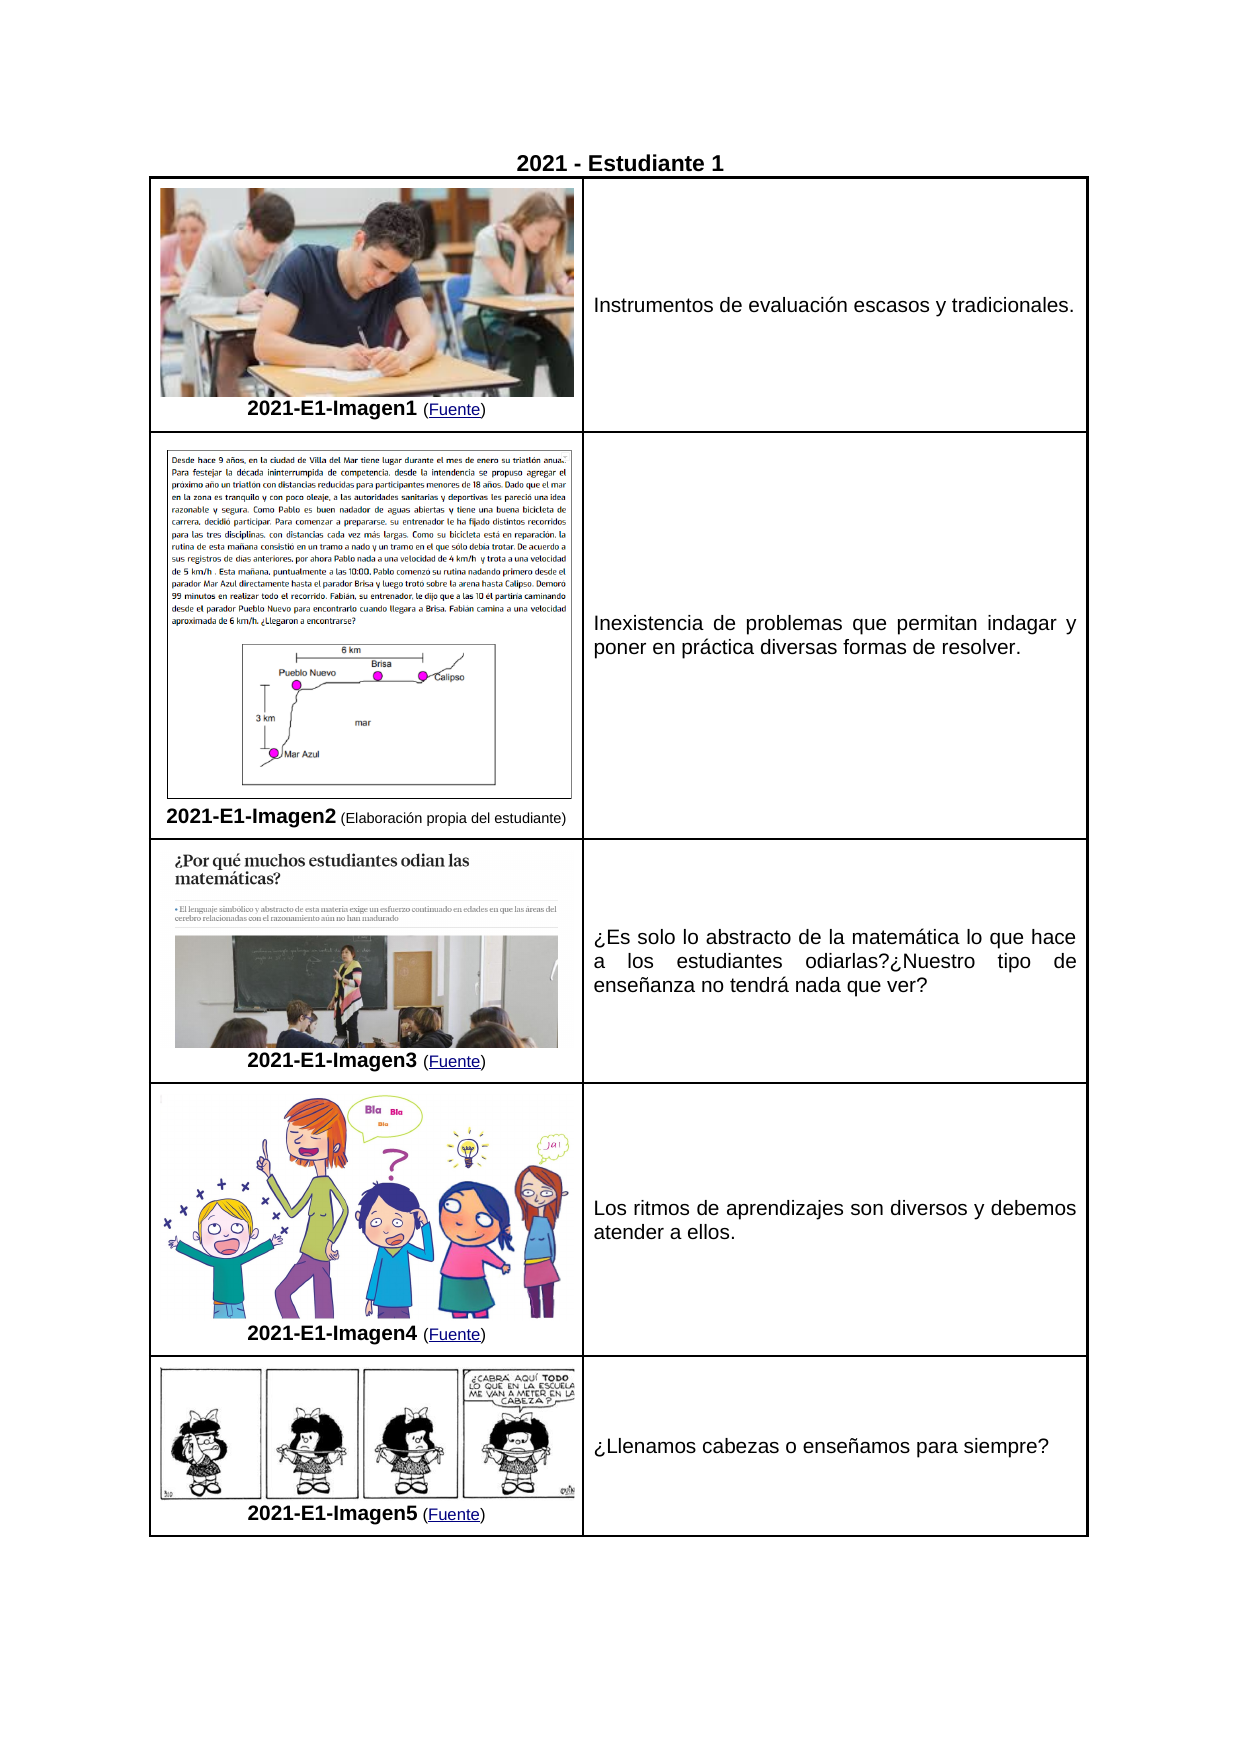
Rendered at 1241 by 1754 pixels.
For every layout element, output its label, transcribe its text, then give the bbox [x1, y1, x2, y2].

table_header 2021-E1-Imagen1 (Fuente) [151, 179, 582, 431]
table_cell ¿Llenamos cabezas o enseñamos para siempre? [584, 1357, 1086, 1535]
table_header Instrumentos de evaluación escasos y tradicionales. [584, 179, 1086, 431]
table_cell ¿Es solo lo abstracto de la matemática lo que hace a los estudiantes odiarlas?¿Nuestro tipo de enseñanza no tendrá nada que ver? [584, 840, 1086, 1082]
table_cell 2021-E1-Imagen3 (Fuente) [151, 840, 582, 1082]
text 2021 - Estudiante 1 [150, 150, 1090, 176]
table_cell 2021-E1-Imagen4 (Fuente) [151, 1084, 582, 1355]
table_cell 2021-E1-Imagen5 (Fuente) [151, 1357, 582, 1535]
table_cell Inexistencia de problemas que permitan indagar y poner en práctica diversas formas de resolver. [584, 433, 1086, 838]
table_cell Los ritmos de aprendizajes son diversos y debemos atender a ellos. [584, 1084, 1086, 1355]
table_cell 2021-E1-Imagen2 (Elaboración propia del estudiante) [151, 433, 582, 838]
